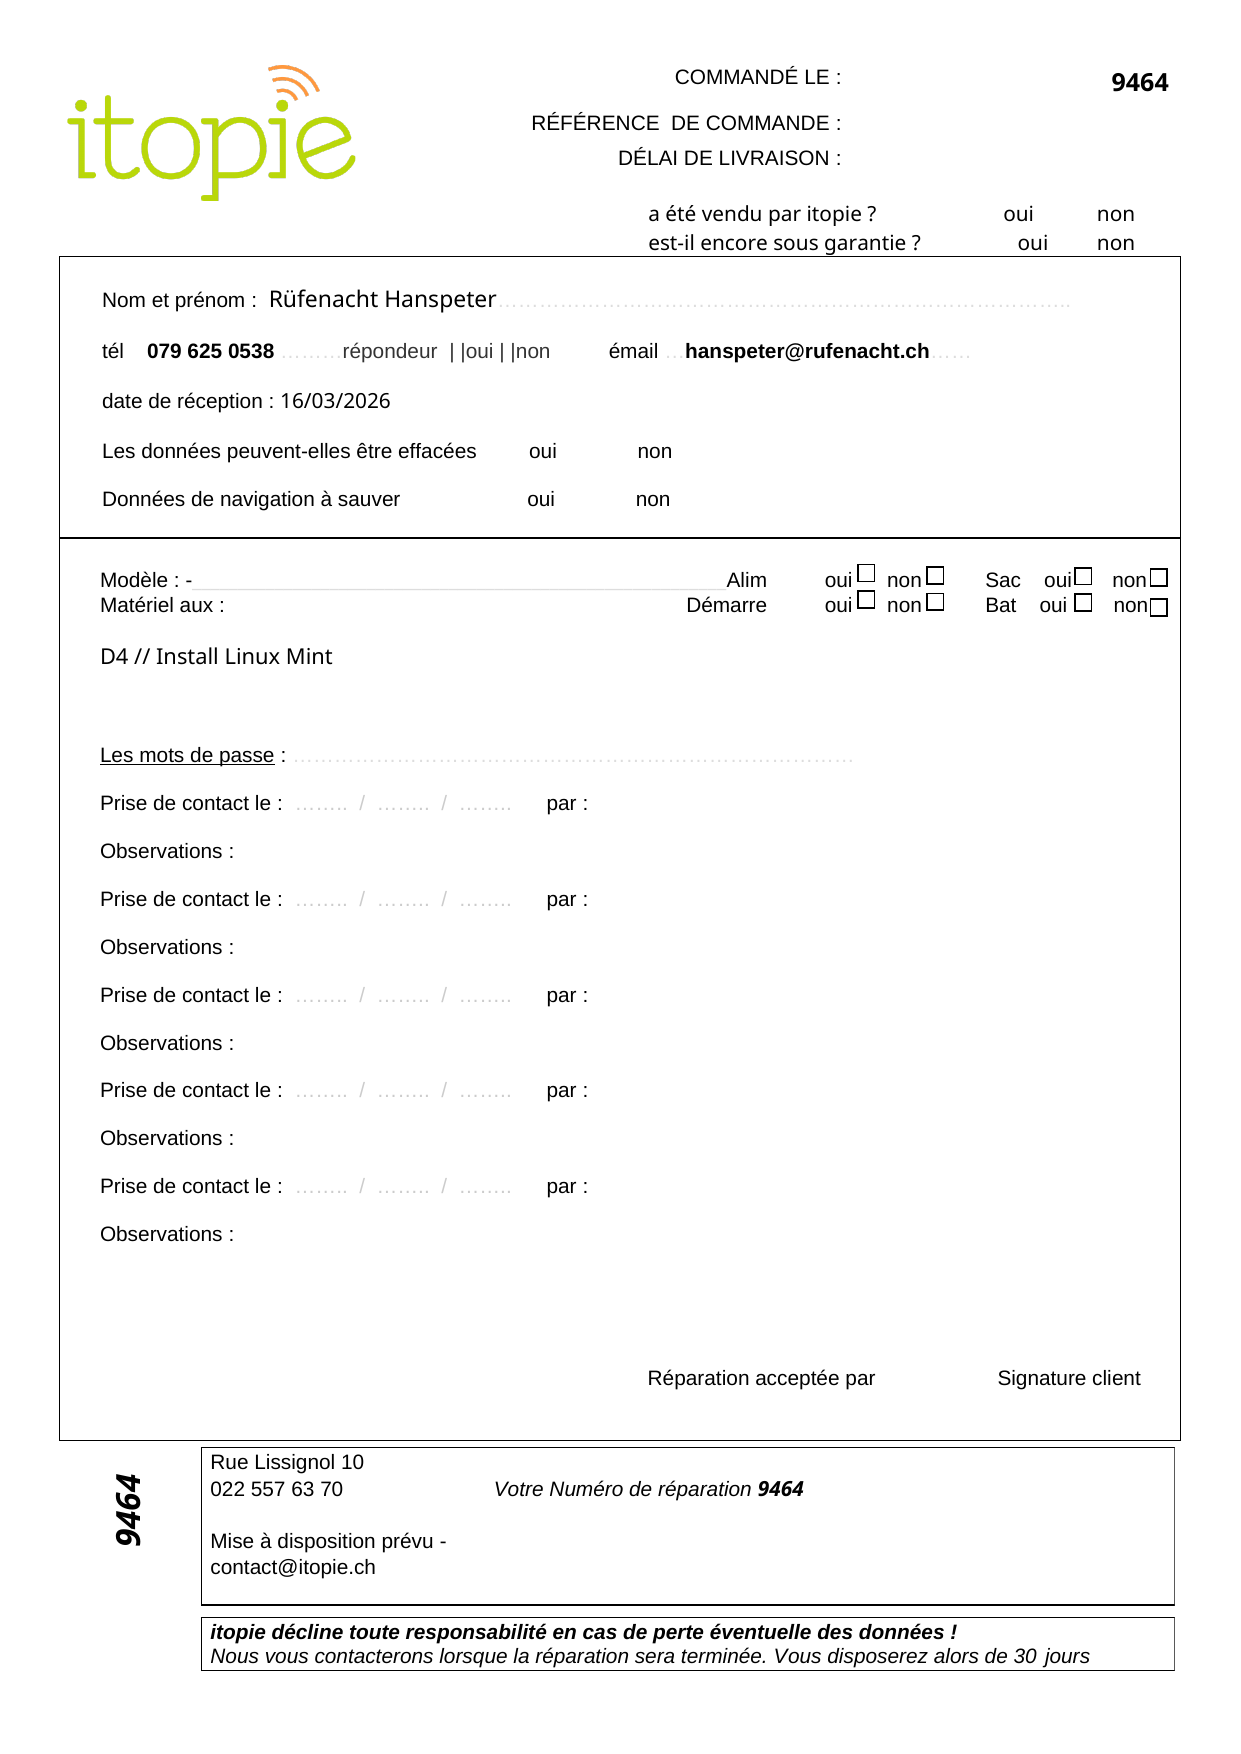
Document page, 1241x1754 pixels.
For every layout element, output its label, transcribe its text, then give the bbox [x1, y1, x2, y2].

text Observations : [60, 1123, 1180, 1150]
text a été vendu par itopie ? oui non [59, 199, 1181, 228]
text est-il encore sous garantie ? oui non [59, 228, 1181, 256]
text Observations : [60, 931, 1180, 958]
table_header 9464 [847, 59, 1180, 104]
table_cell itopie décline toute responsabilité en cas de perte éventuelle des données ! Nous vous contacterons lorsque la réparation sera terminée. Vous disposerez alors de 30 jours [195, 1611, 1180, 1677]
text Prise de contact le : …….. / …….. / …….. par : [60, 979, 1180, 1006]
text Prise de contact le : …….. / …….. / …….. par : [60, 788, 1180, 815]
text Données de navigation à sauver oui non [60, 484, 1180, 511]
table_header COMMANDÉ LE : [490, 59, 847, 104]
text Modèle : - Alim oui non Sac oui non [948, 562, 1180, 590]
table_header Rue Lissignol 10 022 557 63 70 Votre Numéro de réparation 9464 Mise à disposition prévu - contact@itopie.ch [195, 1441, 1180, 1611]
text Les données peuvent-elles être effacées oui non [60, 436, 1180, 463]
table_cell [847, 140, 1180, 175]
text Prise de contact le : …….. / …….. / …….. par : [60, 1075, 1180, 1102]
text Les mots de passe : ……………………………………………………………………… [60, 740, 1180, 767]
text Observations : [60, 836, 1180, 863]
picture [67, 65, 356, 201]
table_cell DÉLAI DE LIVRAISON : [490, 140, 847, 175]
text Modèle : - Alim oui non Sac oui non [879, 562, 925, 590]
text Prise de contact le : …….. / …….. / …….. par : [60, 1171, 1180, 1198]
text Matériel aux : Démarre oui non Bat oui non [60, 590, 1180, 617]
text D4 // Install Linux Mint [60, 638, 1180, 671]
table_cell RÉFÉRENCE DE COMMANDE : [490, 105, 847, 140]
text Prise de contact le : …….. / …….. / …….. par : [60, 883, 1180, 911]
text date de réception : 16/03/2026 [60, 383, 1180, 415]
table_header 9464 [59, 1441, 195, 1677]
text Observations : [60, 1219, 1180, 1246]
text Modèle : - Alim oui non Sac oui non [60, 562, 856, 590]
table_cell [847, 105, 1180, 140]
text tél 079 625 0538 ………répondeur | |oui | |non émail …hanspeter@rufenacht.ch…… [60, 335, 1180, 362]
text Réparation acceptée par Signature client [60, 1363, 1180, 1390]
text Observations : [60, 1027, 1180, 1054]
text Nom et prénom : Rüfenacht Hanspeter……………………………………………………………………….. [60, 280, 1180, 314]
